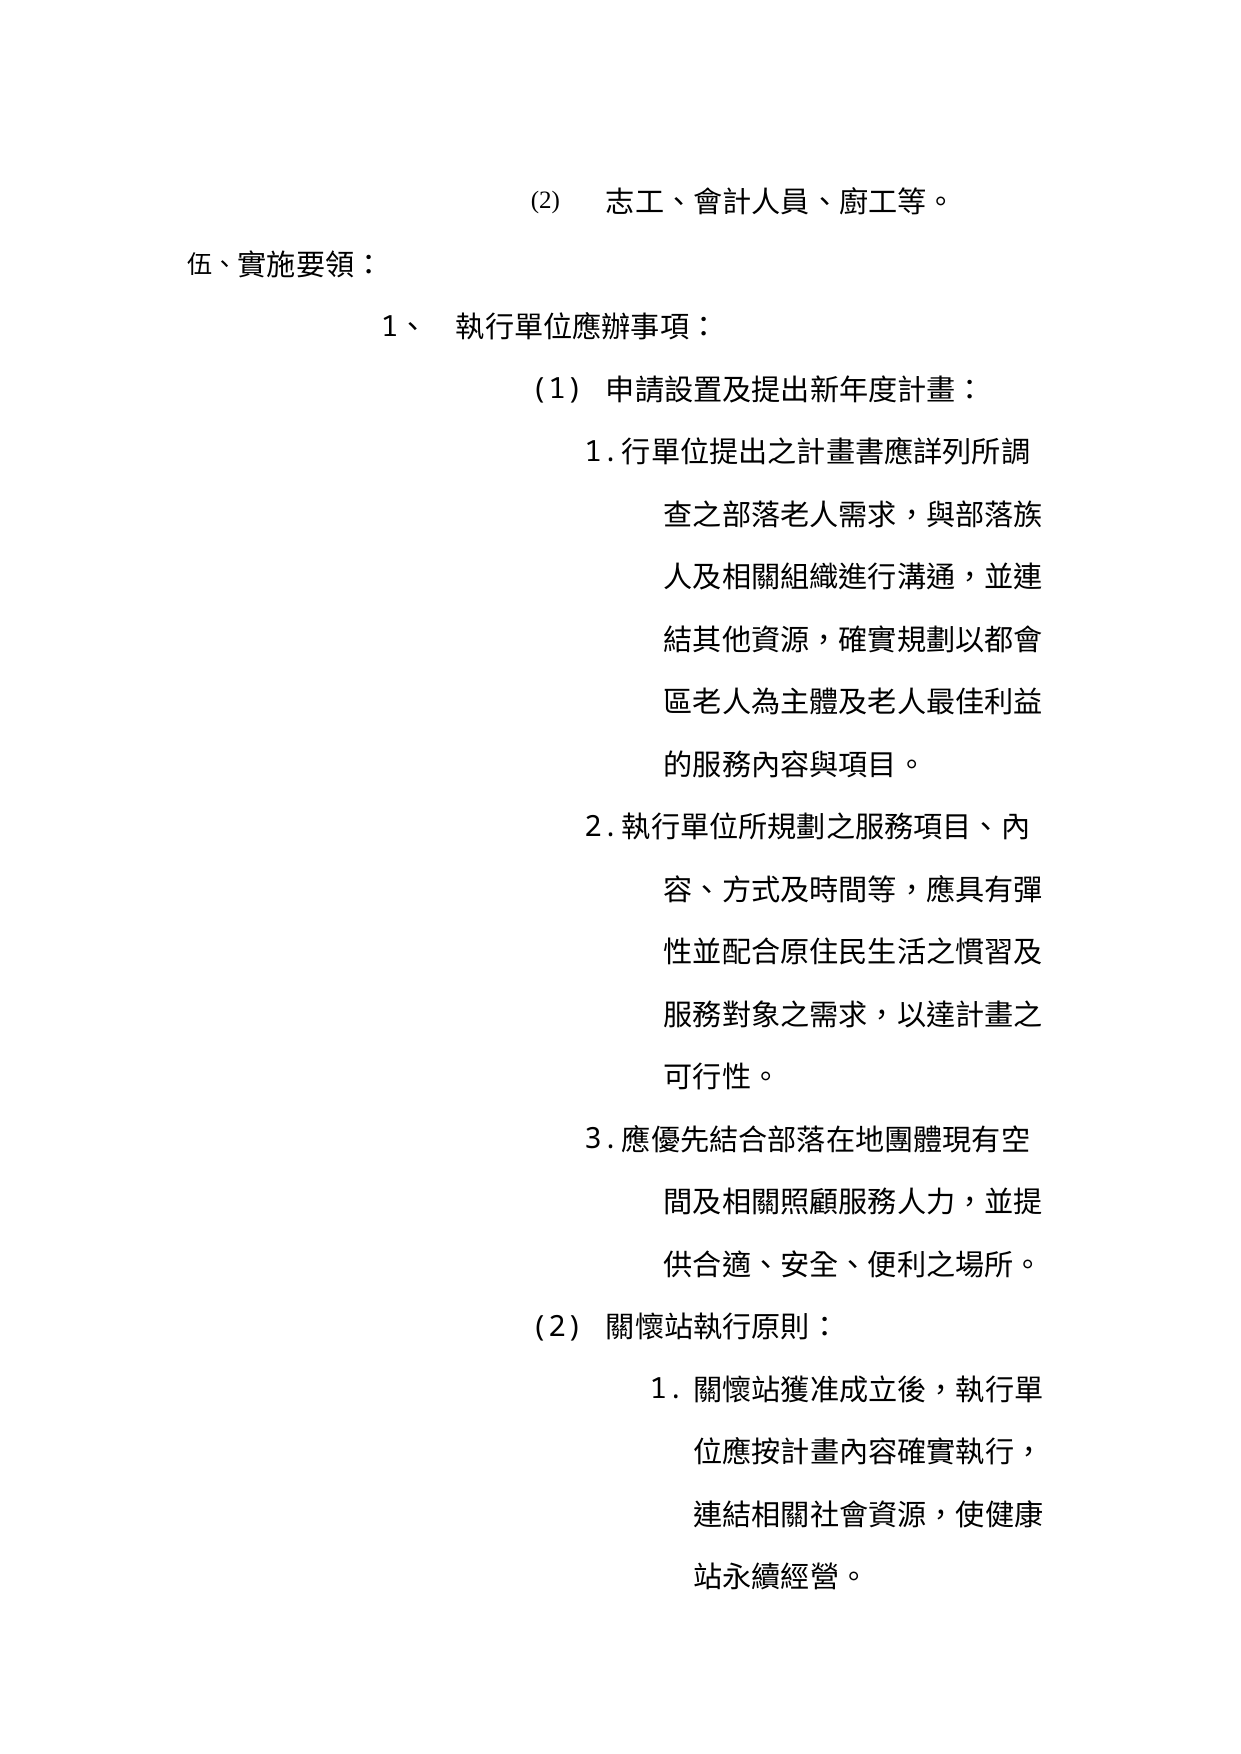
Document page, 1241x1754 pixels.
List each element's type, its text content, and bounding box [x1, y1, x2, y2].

list 志工、會計人員、廚工等。 [531, 158, 1053, 221]
list 關懷站執行原則： [531, 1283, 1053, 1346]
list 執行單位所規劃之服務項目、內容、方式及時間等，應具有彈性並配合原住民生活之慣習及服務對象之需求，以達計畫之可行性。 [584, 783, 1053, 1096]
list 執行單位應辦事項： [381, 283, 1053, 346]
list 關懷站獲准成立後，執行單位應按計畫內容確實執行，連結相關社會資源，使健康站永續經營。 [649, 1346, 1053, 1596]
list 申請設置及提出新年度計畫： [531, 346, 1053, 408]
list 實施要領： [187, 221, 1053, 283]
list 行單位提出之計畫書應詳列所調查之部落老人需求，與部落族人及相關組織進行溝通，並連結其他資源，確實規劃以都會區老人為主體及老人最佳利益的服務內容與項目。 [584, 408, 1053, 783]
list 應優先結合部落在地團體現有空間及相關照顧服務人力，並提供合適、安全、便利之場所。 [584, 1096, 1053, 1283]
